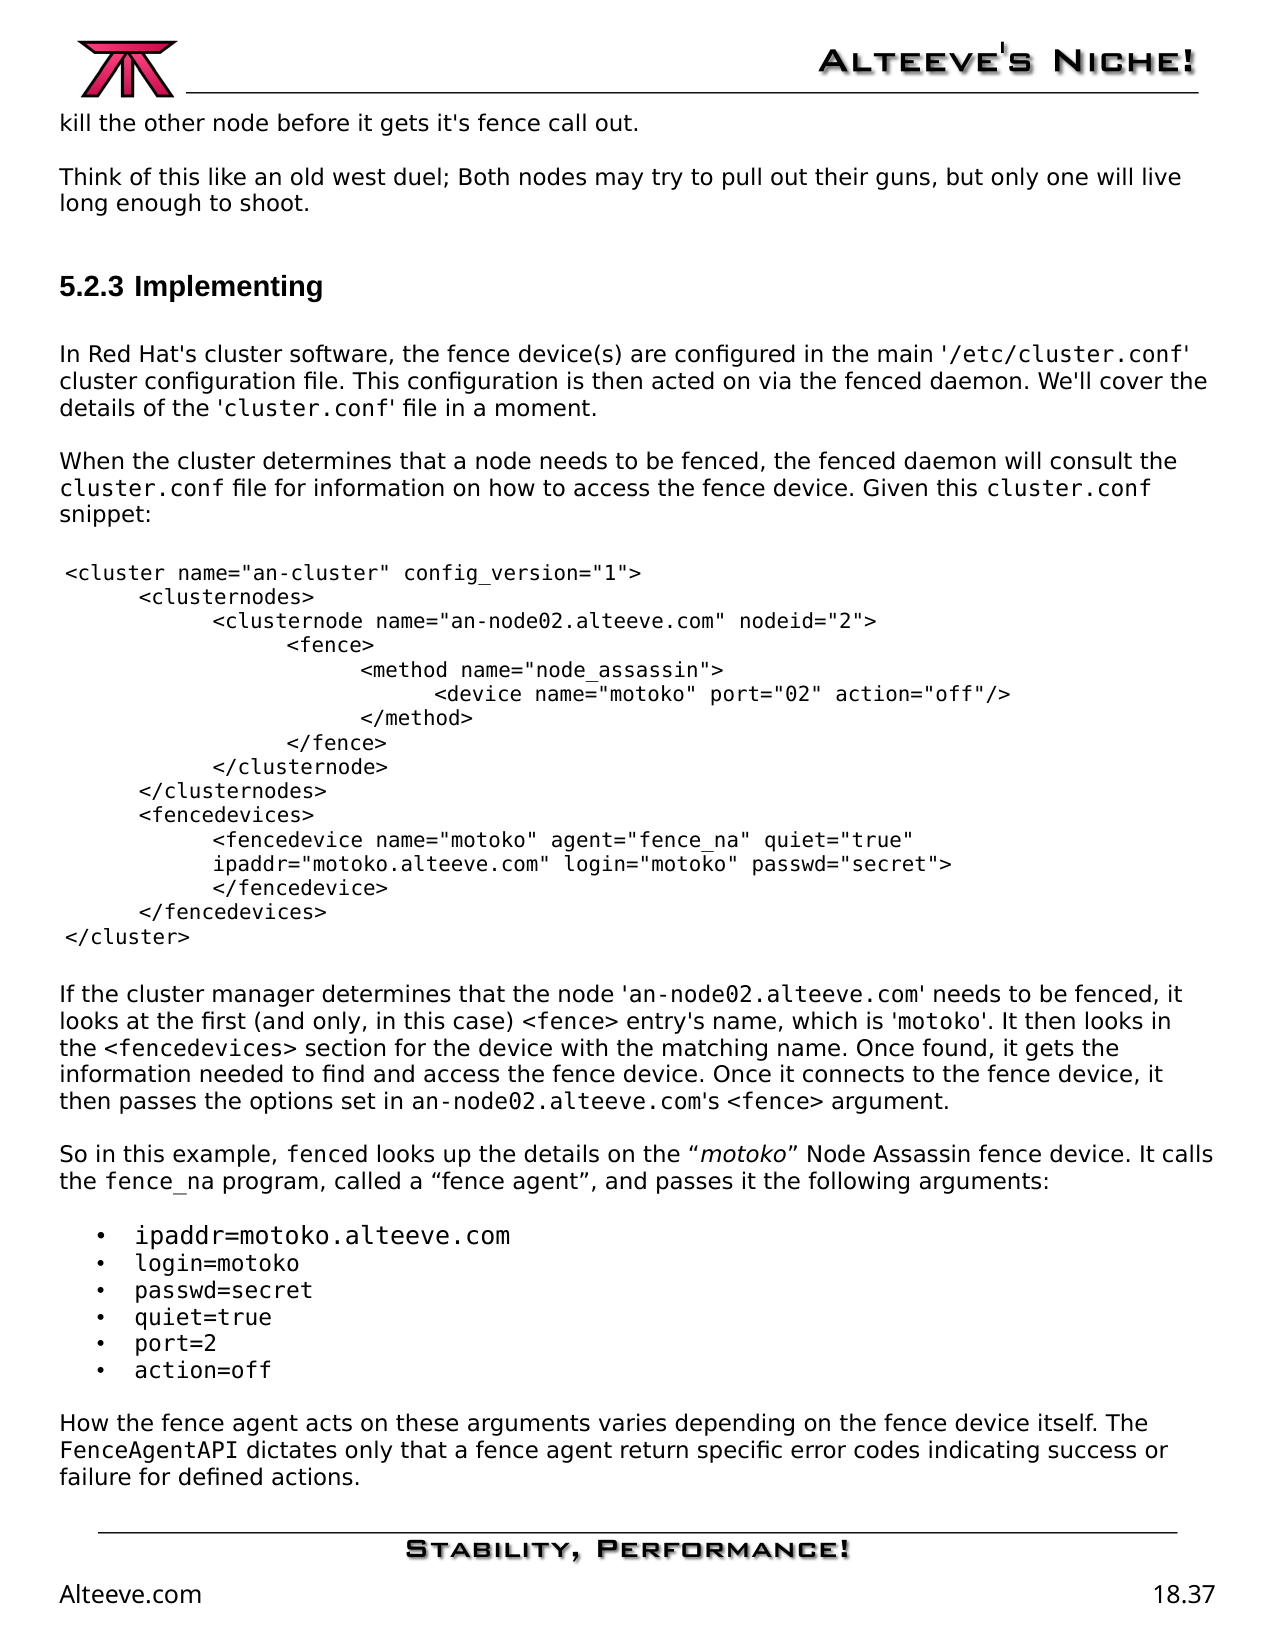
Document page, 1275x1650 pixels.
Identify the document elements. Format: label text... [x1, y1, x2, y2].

table_header <cluster name="an-cluster" config_version="1"> <clusternodes> <clusternode name="an-node02.alteeve.com" nodeid="2"> <fence> <method name="node_assassin"> <device name="motoko" port="02" action="off"/> </method> </fence> </clusternode> </clusternodes> <fencedevices> <fencedevice name="motoko" agent="fence_na" quiet="true" ipaddr="motoko.alteeve.com" login="motoko" passwd="secret"> </fencedevice> </fencedevices> </cluster> [59, 555, 1216, 955]
list action=off [97, 1357, 1216, 1384]
text kill the other node before it gets it's fence call out. [59, 111, 1216, 137]
picture [76, 1525, 1199, 1569]
text So in this example, fenced looks up the details on the “motoko” Node Assassin fence device. It calls the fence_na program, called a “fence agent”, and passes it the following arguments: [59, 1141, 1216, 1195]
list ipaddr=motoko.alteeve.com [97, 1221, 1216, 1251]
list quiet=true [97, 1304, 1216, 1331]
text How the fence agent acts on these arguments varies depending on the fence device itself. The FenceAgentAPI dictates only that a fence agent return specific error codes indicating success or failure for defined actions. [59, 1411, 1216, 1491]
text When the cluster determines that a node needs to be fenced, the fenced daemon will consult the cluster.conf file for information on how to access the fence device. Given this cluster.conf snippet: [59, 448, 1216, 528]
list login=motoko [97, 1251, 1216, 1277]
list passwd=secret [97, 1277, 1216, 1304]
text Think of this like an old west duel; Both nodes may try to pull out their guns, but only one will live long enough to shoot. [59, 164, 1216, 217]
subtitle Implementing [59, 269, 1216, 302]
text If the cluster manager determines that the node 'an-node02.alteeve.com' needs to be fenced, it looks at the first (and only, in this case) <fence> entry's name, which is 'motoko'. It then looks in the <fencedevices> section for the device with the matching name. Once found, it gets the information needed to find and access the fence device. Once it connects to the fence device, it then passes the options set in an-node02.alteeve.com's <fence> argument. [59, 981, 1216, 1115]
picture [76, 39, 1199, 99]
list port=2 [97, 1331, 1216, 1357]
text In Red Hat's cluster software, the fence device(s) are configured in the main '/etc/cluster.conf' cluster configuration file. This configuration is then acted on via the fenced daemon. We'll cover the details of the 'cluster.conf' file in a moment. [59, 342, 1216, 422]
